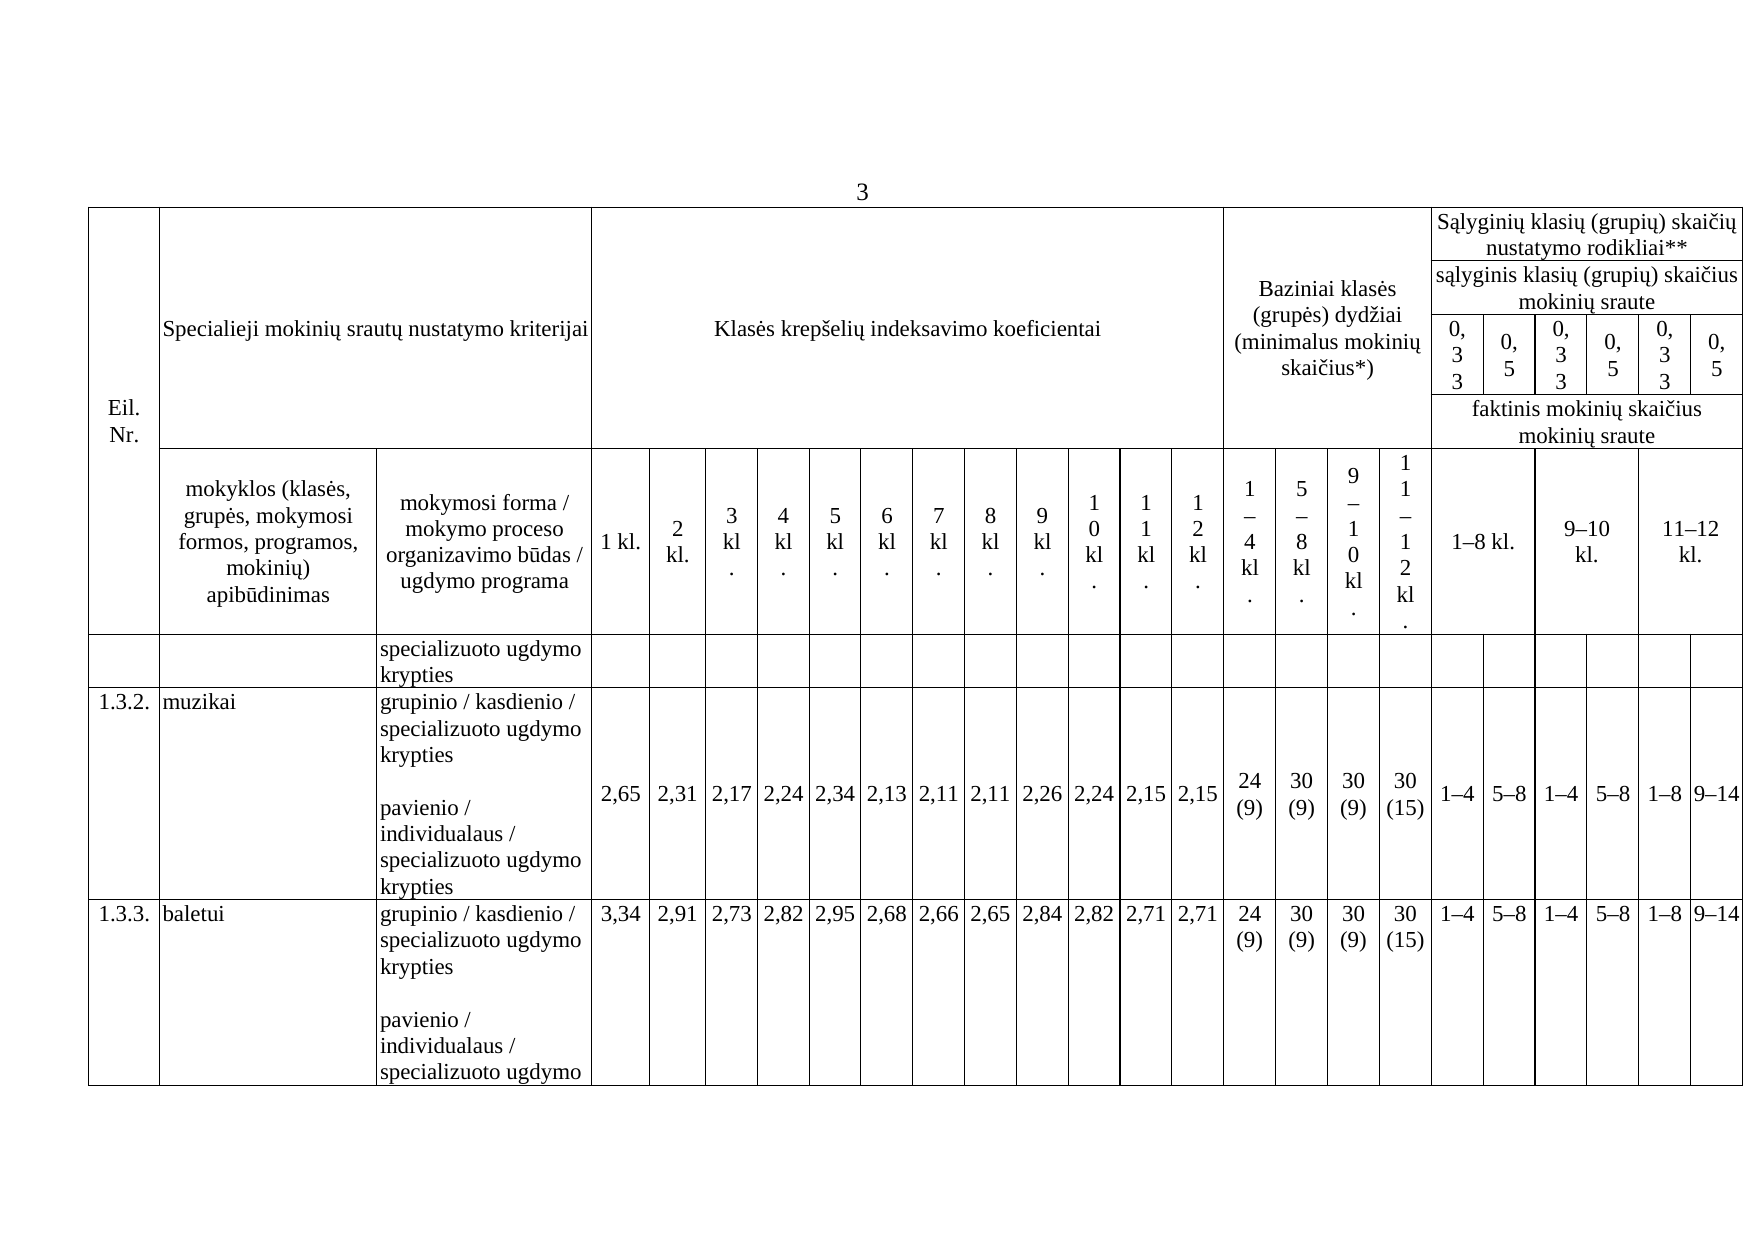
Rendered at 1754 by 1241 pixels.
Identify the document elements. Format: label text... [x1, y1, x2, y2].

table_cell mokyklos (klasės, grupės, mokymosi formos, programos, mokinių) apibūdinimas [160, 449, 376, 633]
table_cell 4 kl. [758, 449, 809, 633]
table_cell [160, 635, 376, 687]
table_cell 8 kl. [965, 449, 1016, 633]
table_cell 5–8 [1587, 688, 1638, 899]
table_cell 2,82 [1069, 900, 1119, 1085]
table_cell 2,71 [1121, 900, 1171, 1085]
table_cell 2,95 [810, 900, 860, 1085]
table_cell 11–12 kl. [1380, 449, 1431, 633]
table_cell [861, 635, 912, 687]
table_cell 2,65 [965, 900, 1016, 1085]
table_cell 3,34 [592, 900, 649, 1085]
table_cell [965, 635, 1016, 687]
table_cell 1–4 [1432, 688, 1483, 899]
table_cell [810, 635, 860, 687]
table_cell 2,15 [1172, 688, 1223, 899]
table_cell 2,24 [1069, 688, 1119, 899]
table_cell [1069, 635, 1119, 687]
table_cell 5–8 kl. [1276, 449, 1327, 633]
table_cell [706, 635, 757, 687]
table_cell 24 (9) [1224, 900, 1275, 1085]
table_cell 7 kl. [913, 449, 964, 633]
table_cell 2,91 [650, 900, 705, 1085]
table_cell [1432, 635, 1483, 687]
table_cell [1380, 635, 1431, 687]
table_cell 1–4 kl. [1224, 449, 1275, 633]
table_cell 1 kl. [592, 449, 649, 633]
table_cell [1484, 635, 1534, 687]
table_cell 2,73 [706, 900, 757, 1085]
table_cell 1–8 [1639, 688, 1690, 899]
table_cell 2,24 [758, 688, 809, 899]
table_cell 2,13 [861, 688, 912, 899]
table_cell 2,34 [810, 688, 860, 899]
table_cell 5 kl. [810, 449, 860, 633]
table_cell [1276, 635, 1327, 687]
table_cell 5–8 [1484, 900, 1534, 1085]
table_cell 6 kl. [861, 449, 912, 633]
table_cell 11–12 kl. [1639, 449, 1742, 633]
table_header Sąlyginių klasių (grupių) skaičių nustatymo rodikliai** [1432, 208, 1742, 260]
table_cell 24 (9) [1224, 688, 1275, 899]
table_cell muzikai [160, 688, 376, 899]
table_cell [1328, 635, 1379, 687]
table_cell [1121, 635, 1171, 687]
table_cell [89, 635, 159, 687]
table_cell 2,71 [1172, 900, 1223, 1085]
table_cell 9–10 kl. [1536, 449, 1638, 633]
table_cell 0,5 [1691, 315, 1742, 394]
table_cell 30 (9) [1328, 688, 1379, 899]
table_cell 2,15 [1121, 688, 1171, 899]
table_cell 0,5 [1587, 315, 1638, 394]
table_cell 3 kl. [706, 449, 757, 633]
table_cell [592, 635, 649, 687]
table_cell 2,84 [1017, 900, 1068, 1085]
table_cell [1224, 635, 1275, 687]
table_cell 0,33 [1432, 315, 1483, 394]
table_cell 0,5 [1484, 315, 1534, 394]
table_cell 1–8 [1639, 900, 1690, 1085]
table_cell 5–8 [1484, 688, 1534, 899]
table_cell [913, 635, 964, 687]
table_cell 2,17 [706, 688, 757, 899]
table_cell 12 kl. [1172, 449, 1223, 633]
table_cell 2,65 [592, 688, 649, 899]
table_cell [1017, 635, 1068, 687]
table_cell [758, 635, 809, 687]
table_cell 1–8 kl. [1432, 449, 1534, 633]
table_cell 30 (9) [1276, 900, 1327, 1085]
table_cell [1691, 635, 1742, 687]
table_cell specializuoto ugdymo krypties [377, 635, 591, 687]
table_cell [1172, 635, 1223, 687]
table_cell 1.3.3. [89, 900, 159, 1085]
table_cell 0,33 [1639, 315, 1690, 394]
table_cell [650, 635, 705, 687]
table_cell 1–4 [1432, 900, 1483, 1085]
table_cell 11 kl. [1121, 449, 1171, 633]
table_cell grupinio / kasdienio / specializuoto ugdymo krypties pavienio / individualaus / specializuoto ugdymo krypties [377, 688, 591, 899]
table_cell 2,11 [965, 688, 1016, 899]
table_cell faktinis mokinių skaičius mokinių sraute [1432, 395, 1742, 448]
table_cell [1536, 635, 1586, 687]
table_cell mokymosi forma / mokymo proceso organizavimo būdas / ugdymo programa [377, 449, 591, 633]
table_cell 1–4 [1536, 900, 1586, 1085]
table_cell [1639, 635, 1690, 687]
table_cell 2,68 [861, 900, 912, 1085]
table_cell baletui [160, 900, 376, 1085]
table_cell 0,33 [1536, 315, 1586, 394]
table_cell 2,26 [1017, 688, 1068, 899]
table_header Specialieji mokinių srautų nustatymo kriterijai [160, 208, 591, 448]
table_cell 30 (15) [1380, 688, 1431, 899]
table_cell 5–8 [1587, 900, 1638, 1085]
table_cell 2,66 [913, 900, 964, 1085]
table_cell grupinio / kasdienio / specializuoto ugdymo krypties pavienio / individualaus / specializuoto ugdymo [377, 900, 591, 1085]
table_cell 2,31 [650, 688, 705, 899]
table_header Klasės krepšelių indeksavimo koeficientai [592, 208, 1223, 448]
table_cell 30 (9) [1328, 900, 1379, 1085]
table_cell 1–4 [1536, 688, 1586, 899]
table_header Eil. Nr. [89, 208, 159, 633]
table_cell 9–10 kl. [1328, 449, 1379, 633]
table_cell 9–14 [1691, 900, 1742, 1085]
table_cell [1587, 635, 1638, 687]
table_cell 10 kl. [1069, 449, 1119, 633]
table_cell 2 kl. [650, 449, 705, 633]
table_cell sąlyginis klasių (grupių) skaičius mokinių sraute [1432, 261, 1742, 314]
table_cell 1.3.2. [89, 688, 159, 899]
table_cell 30 (15) [1380, 900, 1431, 1085]
table_header Baziniai klasės (grupės) dydžiai (minimalus mokinių skaičius*) [1224, 208, 1431, 448]
table_cell 2,82 [758, 900, 809, 1085]
table_cell 9–14 [1691, 688, 1742, 899]
table_cell 2,11 [913, 688, 964, 899]
table_cell 30 (9) [1276, 688, 1327, 899]
table_cell 9 kl. [1017, 449, 1068, 633]
